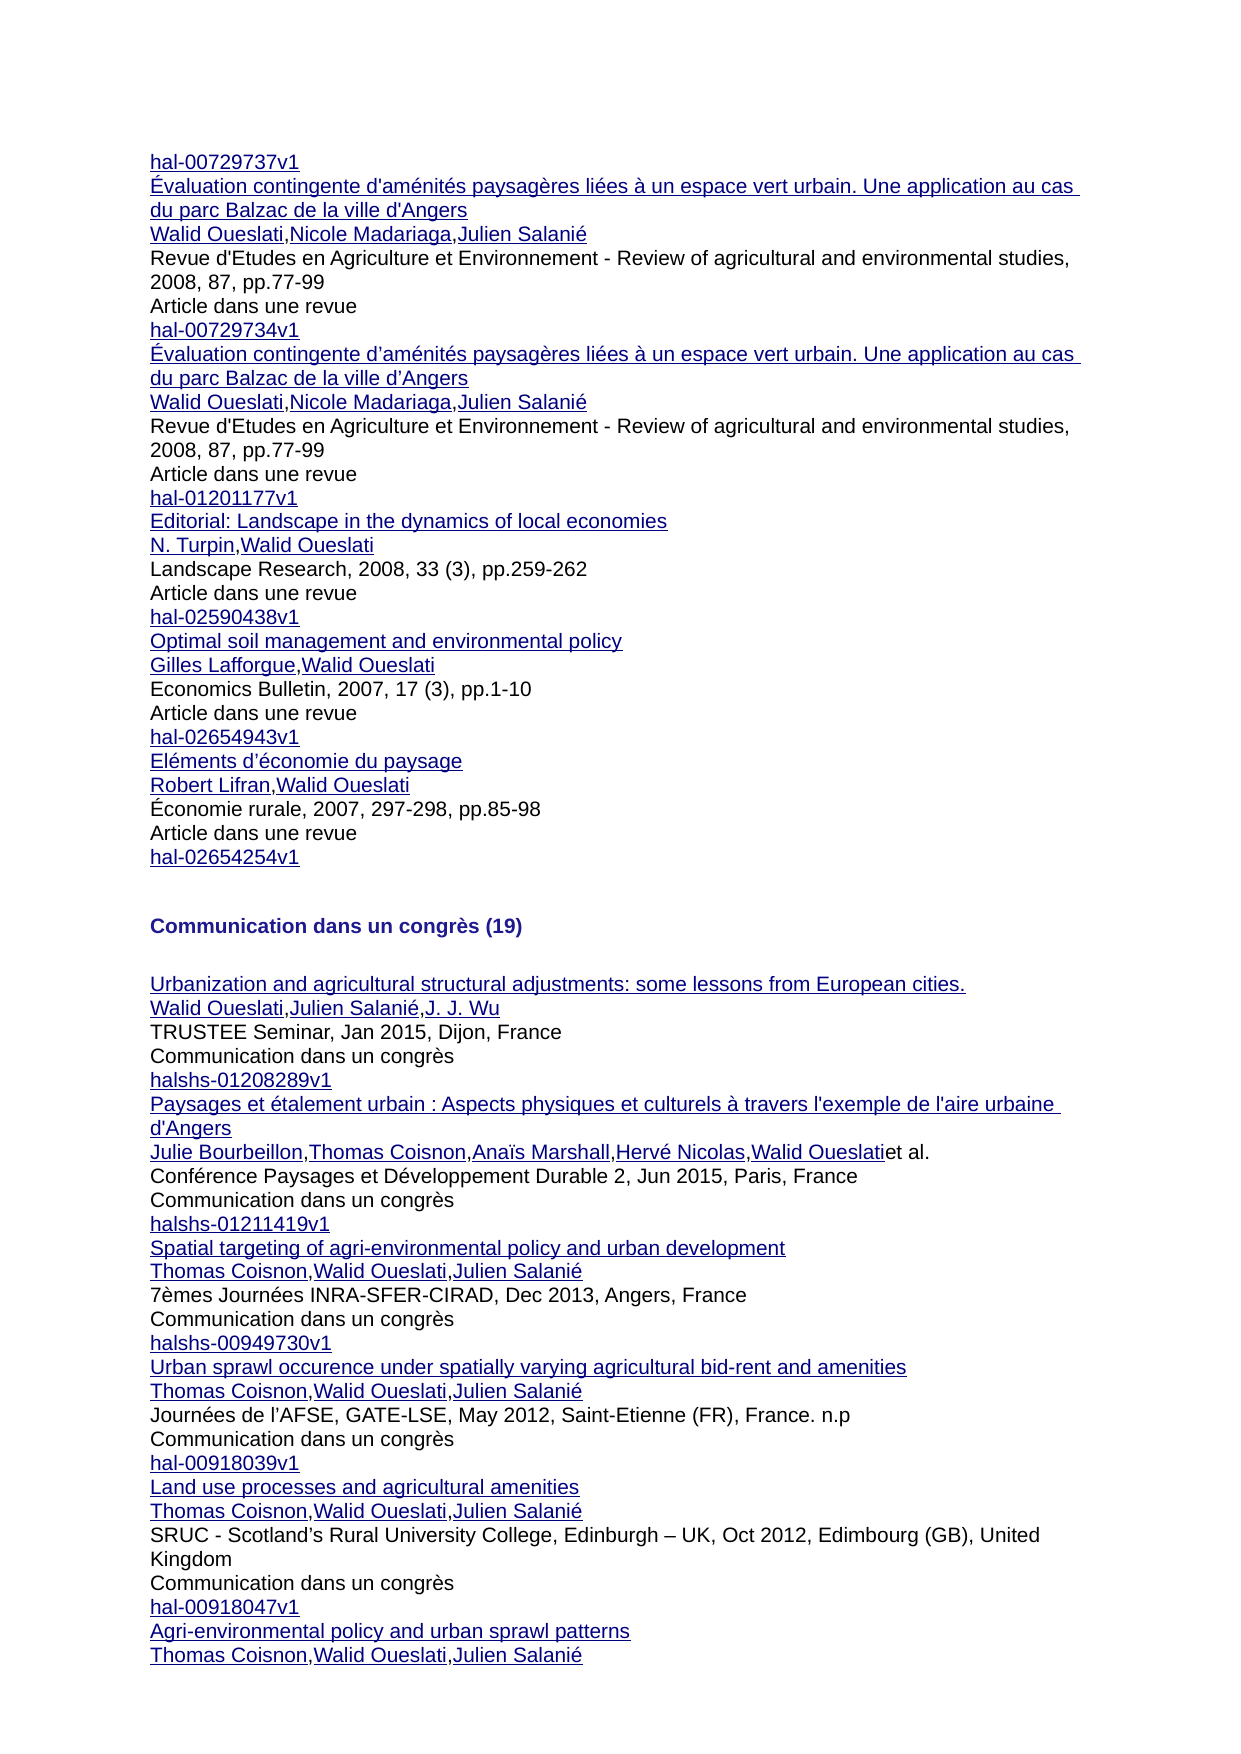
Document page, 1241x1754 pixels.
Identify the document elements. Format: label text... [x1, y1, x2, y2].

table_cell Évaluation contingente d'aménités paysagères liées à un espace vert urbain. Une application au cas du parc Balzac de la ville d'Angers Walid Oueslati,Nicole Madariaga,Julien Salanié Revue d'Etudes en Agriculture et Environnement - Review of agricultural and environmental studies, 2008, 87, pp.77-99 Article dans une revue hal-00729734v1 [150, 174, 1090, 342]
table_cell Agri-environmental policy and urban sprawl patterns Thomas Coisnon,Walid Oueslati,Julien Salanié [150, 1619, 1090, 1667]
table_cell Land use processes and agricultural amenities Thomas Coisnon,Walid Oueslati,Julien Salanié SRUC - Scotland’s Rural University College, Edinburgh – UK, Oct 2012, Edimbourg (GB), United Kingdom Communication dans un congrès hal-00918047v1 [150, 1475, 1090, 1619]
table_cell Editorial: Landscape in the dynamics of local economies N. Turpin,Walid Oueslati Landscape Research, 2008, 33 (3), pp.259-262 Article dans une revue hal-02590438v1 [150, 509, 1090, 629]
subtitle Communication dans un congrès (19) [150, 913, 1090, 937]
table_cell Urban sprawl occurence under spatially varying agricultural bid-rent and amenities Thomas Coisnon,Walid Oueslati,Julien Salanié Journées de l’AFSE, GATE-LSE, May 2012, Saint-Etienne (FR), France. n.p Communication dans un congrès hal-00918039v1 [150, 1355, 1090, 1475]
table_cell Paysages et étalement urbain : Aspects physiques et culturels à travers l'exemple de l'aire urbaine d'Angers Julie Bourbeillon,Thomas Coisnon,Anaïs Marshall,Hervé Nicolas,Walid Oueslatiet al. Conférence Paysages et Développement Durable 2, Jun 2015, Paris, France Communication dans un congrès halshs-01211419v1 [150, 1092, 1090, 1235]
table_cell Optimal soil management and environmental policy Gilles Lafforgue,Walid Oueslati Economics Bulletin, 2007, 17 (3), pp.1-10 Article dans une revue hal-02654943v1 [150, 629, 1090, 749]
table_header Urbanization and agricultural structural adjustments: some lessons from European cities. Walid Oueslati,Julien Salanié,J. J. Wu TRUSTEE Seminar, Jan 2015, Dijon, France Communication dans un congrès halshs-01208289v1 [150, 972, 1090, 1092]
table_cell hal-00729737v1 [150, 150, 1090, 174]
table_cell Spatial targeting of agri-environmental policy and urban development Thomas Coisnon,Walid Oueslati,Julien Salanié 7èmes Journées INRA-SFER-CIRAD, Dec 2013, Angers, France Communication dans un congrès halshs-00949730v1 [150, 1235, 1090, 1355]
table_cell Eléments d’économie du paysage Robert Lifran,Walid Oueslati Économie rurale, 2007, 297-298, pp.85-98 Article dans une revue hal-02654254v1 [150, 749, 1090, 869]
table_cell Évaluation contingente d’aménités paysagères liées à un espace vert urbain. Une application au cas du parc Balzac de la ville d’Angers Walid Oueslati,Nicole Madariaga,Julien Salanié Revue d'Etudes en Agriculture et Environnement - Review of agricultural and environmental studies, 2008, 87, pp.77-99 Article dans une revue hal-01201177v1 [150, 342, 1090, 509]
